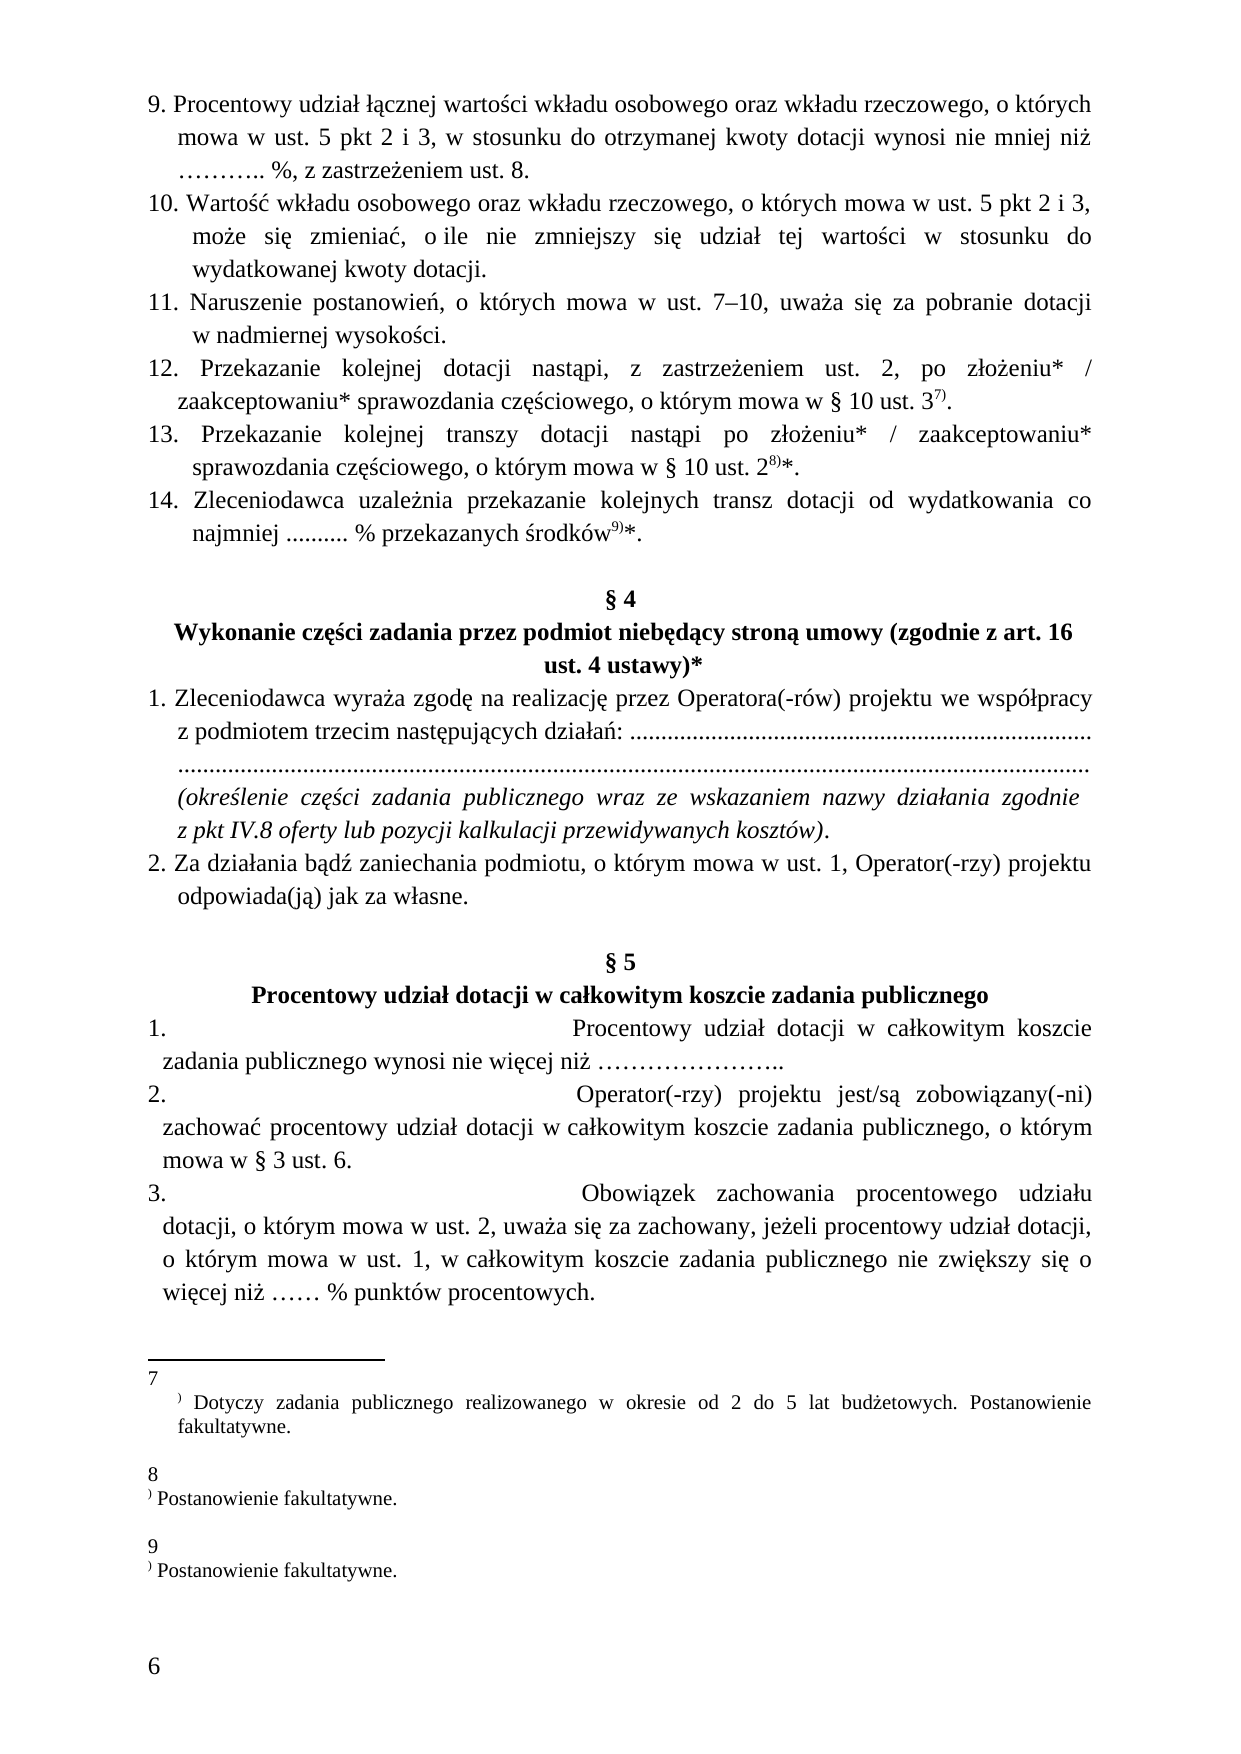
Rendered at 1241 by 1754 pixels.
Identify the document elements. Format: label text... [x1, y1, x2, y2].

text 13. Przekazanie kolejnej transzy dotacji nastąpi po złożeniu* / zaakceptowaniu* sprawozdania częściowego, o którym mowa w § 10 ust. 2)*. [148, 419, 1093, 481]
text 12. Przekazanie kolejnej dotacji nastąpi, z zastrzeżeniem ust. 2, po złożeniu* / zaakceptowaniu* sprawozdania częściowego, o którym mowa w § 10 ust. 3). [148, 353, 1093, 414]
text § 4 [148, 584, 1093, 613]
text Procentowy udział dotacji w całkowitym koszcie zadania publicznego [148, 980, 1093, 1009]
text 9. Procentowy udział łącznej wartości wkładu osobowego oraz wkładu rzeczowego, o których mowa w ust. 5 pkt 2 i 3, w stosunku do otrzymanej kwoty dotacji wynosi nie mniej niż ……….. %, z zastrzeżeniem ust. 8. [148, 89, 1093, 183]
text § 5 [148, 947, 1093, 976]
list Operator(-rzy) projektu jest/są zobowiązany(-ni) zachować procentowy udział dotacji w całkowitym koszcie zadania publicznego, o którym mowa w § 3 ust. 6. [162, 1079, 1093, 1174]
text 11. Naruszenie postanowień, o których mowa w ust. 7–10, uważa się za pobranie dotacji w nadmiernej wysokości. [148, 287, 1093, 348]
subtitle Wykonanie części zadania przez podmiot niebędący stroną umowy (zgodnie z art. 16 ust. 4 ustawy)* [154, 617, 1093, 679]
text ) Dotyczy zadania publicznego realizowanego w okresie od 2 do 5 lat budżetowych. Postanowienie fakultatywne. [148, 1366, 1093, 1438]
text 10. Wartość wkładu osobowego oraz wkładu rzeczowego, o których mowa w ust. 5 pkt 2 i 3, może się zmieniać, o ile nie zmniejszy się udział tej wartości w stosunku do wydatkowanej kwoty dotacji. [148, 188, 1093, 282]
text 14. Zleceniodawca uzależnia przekazanie kolejnych transz dotacji od wydatkowania co najmniej .......... % przekazanych środków)*. [148, 485, 1093, 547]
text ) Postanowienie fakultatywne. [148, 1462, 1093, 1510]
list Procentowy udział dotacji w całkowitym koszcie zadania publicznego wynosi nie więcej niż ………………….. [162, 1013, 1093, 1075]
list Obowiązek zachowania procentowego udziału dotacji, o którym mowa w ust. 2, uważa się za zachowany, jeżeli procentowy udział dotacji, o którym mowa w ust. 1, w całkowitym koszcie zadania publicznego nie zwiększy się o więcej niż …… % punktów procentowych. [162, 1178, 1093, 1306]
text ) Postanowienie fakultatywne. [148, 1534, 1093, 1582]
text 1. Zleceniodawca wyraża zgodę na realizację przez Operatora(-rów) projektu we współpracy z podmiotem trzecim następujących działań: .......................................................................... .................................................................................................................................................. (określenie części zadania publicznego wraz ze wskazaniem nazwy działania zgodnie z pkt IV.8 oferty lub pozycji kalkulacji przewidywanych kosztów). [148, 683, 1093, 844]
text 2. Za działania bądź zaniechania podmiotu, o którym mowa w ust. 1, Operator(-rzy) projektu odpowiada(ją) jak za własne. [148, 848, 1093, 910]
